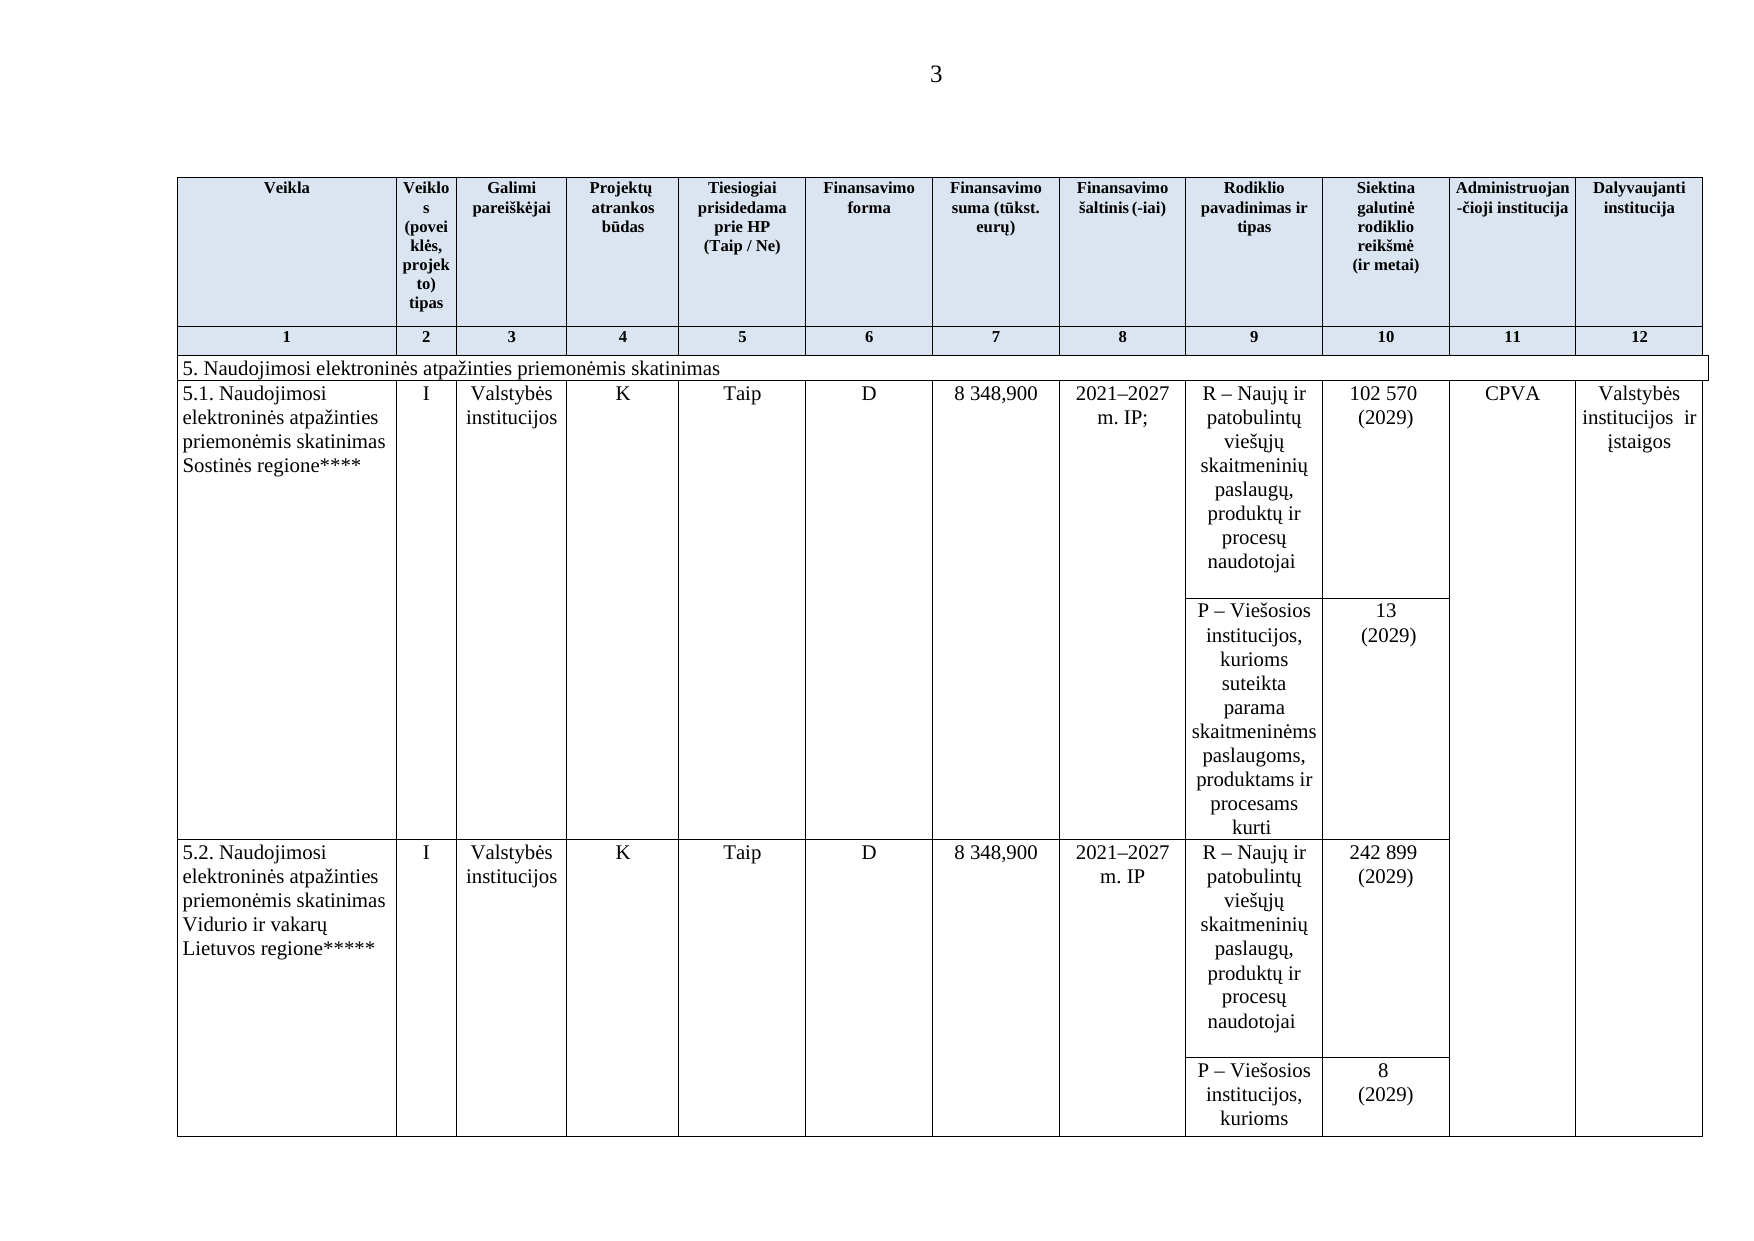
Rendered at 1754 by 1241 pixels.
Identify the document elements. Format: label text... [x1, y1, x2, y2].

table_cell 6 [806, 327, 932, 355]
table_cell R – Naujų ir patobulintų viešųjų skaitmeninių paslaugų, produktų ir procesų naudotojai [1186, 381, 1322, 597]
table_cell D [806, 840, 932, 1136]
table_header Veiklos (poveiklės, projekto) tipas [397, 178, 456, 326]
table_cell R – Naujų ir patobulintų viešųjų skaitmeninių paslaugų, produktų ir procesų naudotojai [1186, 840, 1322, 1057]
table_cell 4 [567, 327, 678, 355]
table_header Siektina galutinė rodiklio reikšmė (ir metai) [1323, 178, 1449, 326]
table_cell 1 [178, 327, 396, 355]
table_cell 2021–2027 m. IP; [1060, 381, 1185, 839]
table_cell 5. Naudojimosi elektroninės atpažinties priemonėmis skatinimas [178, 356, 1708, 380]
table_cell P – Viešosios institucijos, kurioms suteikta parama skaitmeninėms paslaugoms, produktams ir procesams kurti [1186, 599, 1322, 839]
table_cell [1703, 326, 1708, 355]
table_cell 12 [1576, 327, 1702, 355]
table_cell 11 [1450, 327, 1575, 355]
table_header Tiesiogiai prisidedama prie HP (Taip / Ne) [679, 178, 805, 326]
table_header Dalyvaujanti institucija [1576, 178, 1702, 326]
table_cell Taip [679, 381, 805, 839]
table_cell D [806, 381, 932, 839]
table_cell I [397, 840, 456, 1136]
table_cell Taip [679, 840, 805, 1136]
table_cell [1703, 1057, 1708, 1136]
table_cell 3 [457, 327, 566, 355]
table_cell K [567, 381, 678, 839]
table_cell [1703, 598, 1708, 839]
table_header Projektų atrankos būdas [567, 178, 678, 326]
table_header Administruojan-čioji institucija [1450, 178, 1575, 326]
table_cell Valstybės institucijos [457, 381, 566, 839]
table_cell Valstybės institucijos ir įstaigos [1576, 381, 1702, 1136]
table_cell 8 348,900 [933, 840, 1059, 1136]
table_cell CPVA [1450, 381, 1575, 1136]
table_header Finansavimo suma (tūkst. eurų) [933, 178, 1059, 326]
table_cell 2021–2027 m. IP [1060, 840, 1185, 1136]
table_cell 8 (2029) [1323, 1058, 1449, 1136]
table_cell 7 [933, 327, 1059, 355]
table_cell [1703, 381, 1708, 597]
table_cell 2 [397, 327, 456, 355]
table_cell 9 [1186, 327, 1322, 355]
table_cell 5.2. Naudojimosi elektroninės atpažinties priemonėmis skatinimas Vidurio ir vakarų Lietuvos regione***** [178, 840, 396, 1136]
table_header Galimi pareiškėjai [457, 178, 566, 326]
table_cell 242 899 (2029) [1323, 840, 1449, 1057]
table_cell [1703, 839, 1708, 1057]
table_header Veikla [178, 178, 396, 326]
table_cell Valstybės institucijos [457, 840, 566, 1136]
table_cell 10 [1323, 327, 1449, 355]
table_cell 5.1. Naudojimosi elektroninės atpažinties priemonėmis skatinimas Sostinės regione**** [178, 381, 396, 839]
table_cell I [397, 381, 456, 839]
table_header Finansavimo forma [806, 178, 932, 326]
table_cell P – Viešosios institucijos, kurioms [1186, 1058, 1322, 1136]
table_cell 8 348,900 [933, 381, 1059, 839]
table_cell 13 (2029) [1323, 599, 1449, 839]
table_header Rodiklio pavadinimas ir tipas [1186, 178, 1322, 326]
table_header [1703, 177, 1708, 326]
table_header Finansavimo šaltinis (-iai) [1060, 178, 1185, 326]
table_cell 102 570 (2029) [1323, 381, 1449, 597]
table_cell 5 [679, 327, 805, 355]
table_cell 8 [1060, 327, 1185, 355]
table_cell K [567, 840, 678, 1136]
